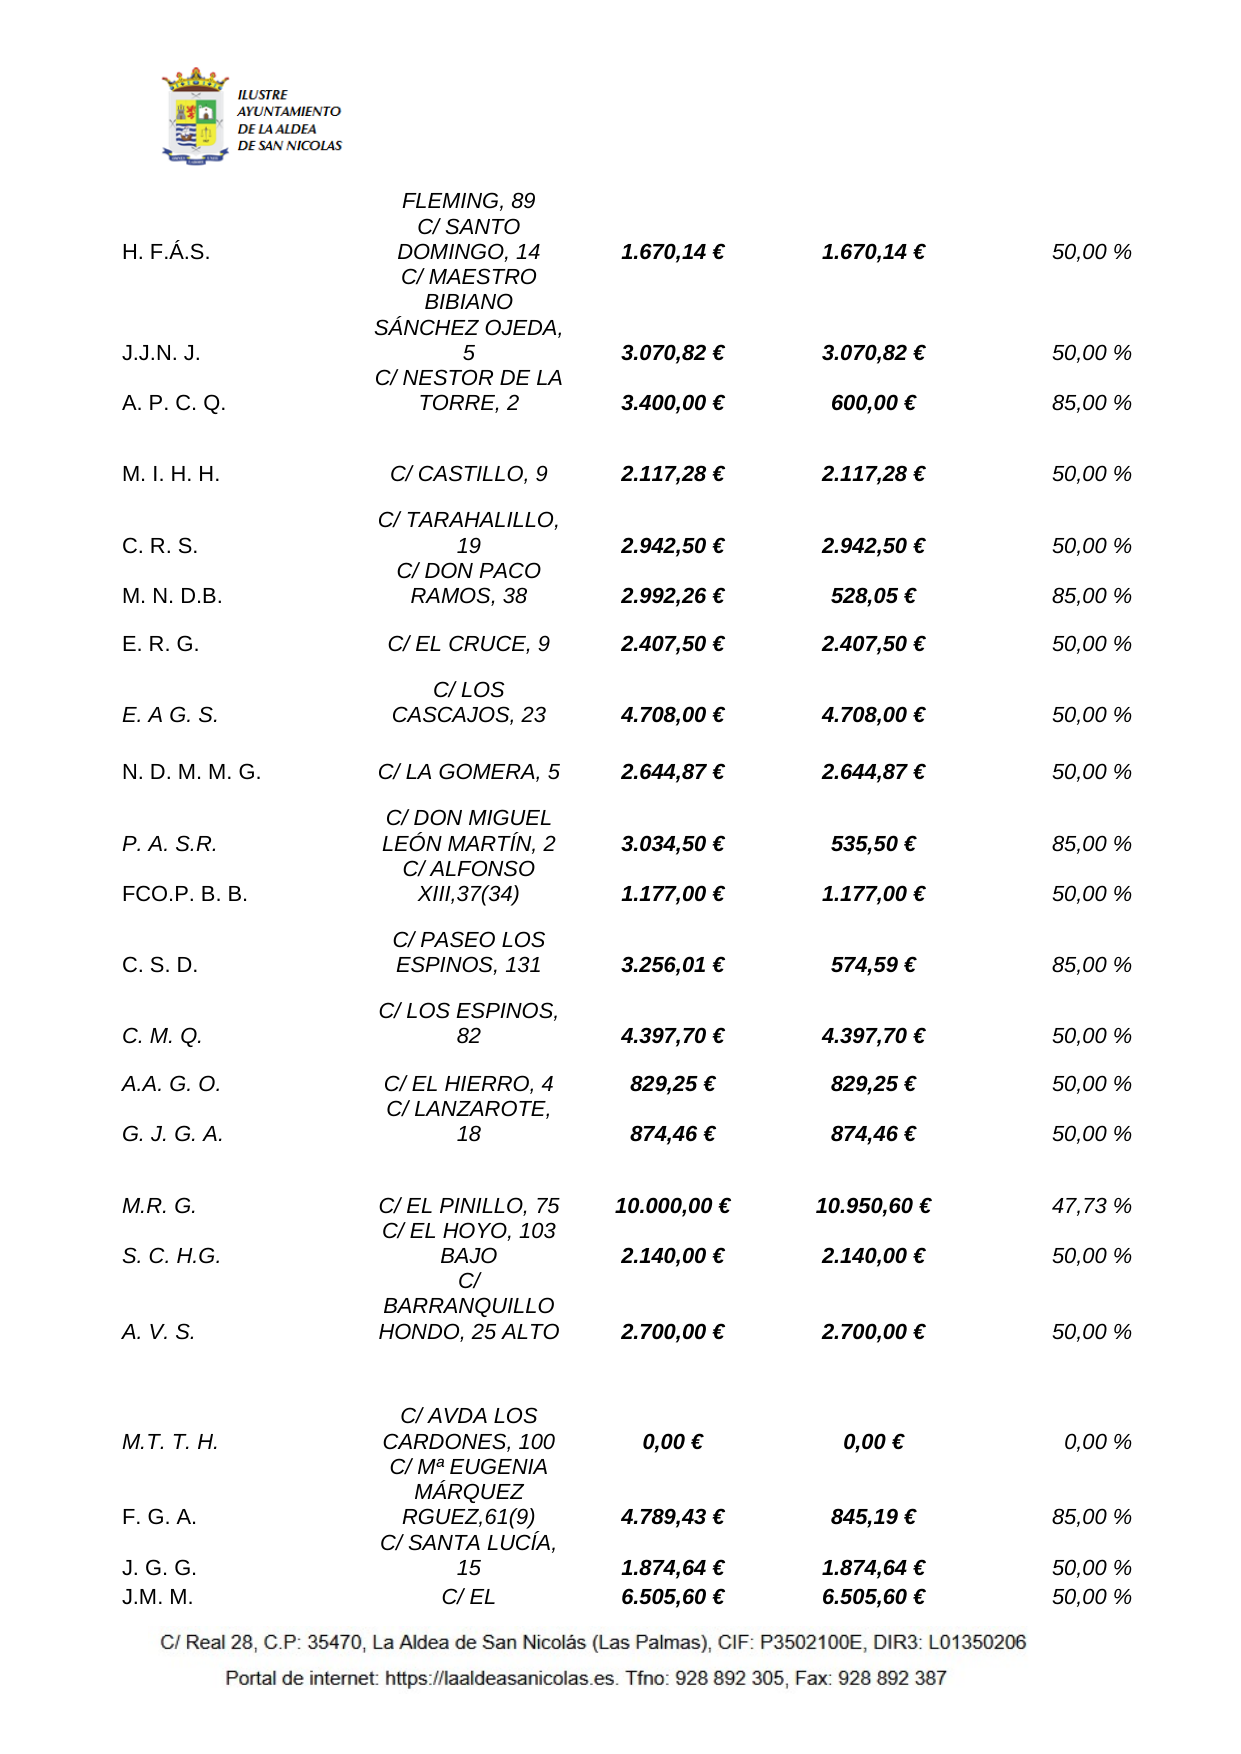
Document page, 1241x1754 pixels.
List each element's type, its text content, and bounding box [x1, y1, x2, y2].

table_cell C/ PASEO LOS ESPINOS, 131 [370, 906, 567, 977]
table_cell 85,00 % [969, 1454, 1135, 1529]
table_cell 85,00 % [969, 785, 1135, 856]
table_cell J.J.N. J. [119, 264, 370, 365]
table_cell C/ AVDA LOS CARDONES, 100 [370, 1344, 567, 1454]
table_cell A. P. C. Q. [119, 365, 370, 415]
table_cell 50,00 % [969, 727, 1135, 784]
table_cell M. I. H. H. [119, 415, 370, 487]
table_cell 2.140,00 € [567, 1218, 778, 1268]
table_cell 50,00 % [969, 608, 1135, 656]
table_cell C. S. D. [119, 906, 370, 977]
table_cell 845,19 € [778, 1454, 969, 1529]
table_cell 3.034,50 € [567, 785, 778, 856]
table_cell 3.256,01 € [567, 906, 778, 977]
table_cell 4.789,43 € [567, 1454, 778, 1529]
table_cell S. C. H.G. [119, 1218, 370, 1268]
table_cell 2.407,50 € [778, 608, 969, 656]
picture [148, 1626, 1034, 1694]
table_cell FLEMING, 89 [370, 189, 567, 214]
table_cell 3.070,82 € [567, 264, 778, 365]
table_cell C/ LANZAROTE, 18 [370, 1096, 567, 1147]
table_cell 10.000,00 € [567, 1147, 778, 1218]
table_cell P. A. S.R. [119, 785, 370, 856]
table_cell 50,00 % [969, 214, 1135, 264]
table_cell 6.505,60 € [567, 1580, 778, 1609]
table_cell C/ TARAHALILLO, 19 [370, 487, 567, 558]
table_cell F. G. A. [119, 1454, 370, 1529]
table_cell 1.874,64 € [778, 1530, 969, 1580]
table_cell 0,00 % [969, 1344, 1135, 1454]
table_cell 2.942,50 € [567, 487, 778, 558]
table_cell C/ SANTA LUCÍA, 15 [370, 1530, 567, 1580]
table_cell 1.874,64 € [567, 1530, 778, 1580]
table_cell 6.505,60 € [778, 1580, 969, 1609]
table_cell 2.992,26 € [567, 558, 778, 608]
table_cell E. R. G. [119, 608, 370, 656]
table_cell G. J. G. A. [119, 1096, 370, 1147]
table_cell C/ ALFONSO XIII,37(34) [370, 856, 567, 906]
table_cell 2.644,87 € [567, 727, 778, 784]
table_cell E. A G. S. [119, 656, 370, 727]
table_cell 0,00 € [567, 1344, 778, 1454]
table_cell 2.117,28 € [567, 415, 778, 487]
table_cell 3.070,82 € [778, 264, 969, 365]
table_cell C/ EL [370, 1580, 567, 1609]
table_cell 874,46 € [778, 1096, 969, 1147]
table_cell C/ BARRANQUILLO HONDO, 25 ALTO [370, 1268, 567, 1344]
table_cell [969, 189, 1135, 214]
table_cell FCO.P. B. B. [119, 856, 370, 906]
table_cell [778, 189, 969, 214]
table_cell 50,00 % [969, 1218, 1135, 1268]
table_cell 2.140,00 € [778, 1218, 969, 1268]
table_cell 50,00 % [969, 1580, 1135, 1609]
table_cell C/ LOS CASCAJOS, 23 [370, 656, 567, 727]
table_cell 600,00 € [778, 365, 969, 415]
table_cell 4.708,00 € [778, 656, 969, 727]
table_cell C/ Mª EUGENIA MÁRQUEZ RGUEZ,61(9) [370, 1454, 567, 1529]
table_cell C/ MAESTRO BIBIANO SÁNCHEZ OJEDA, 5 [370, 264, 567, 365]
table_cell 0,00 € [778, 1344, 969, 1454]
table_cell M.T. T. H. [119, 1344, 370, 1454]
table_cell 85,00 % [969, 906, 1135, 977]
table_cell C/ EL HIERRO, 4 [370, 1049, 567, 1096]
table_cell A. V. S. [119, 1268, 370, 1344]
table_cell 4.708,00 € [567, 656, 778, 727]
table_cell 10.950,60 € [778, 1147, 969, 1218]
table_cell 85,00 % [969, 365, 1135, 415]
table_cell J.M. M. [119, 1580, 370, 1609]
table_cell 1.670,14 € [567, 214, 778, 264]
table_cell 3.400,00 € [567, 365, 778, 415]
table_cell C/ LA GOMERA, 5 [370, 727, 567, 784]
table_cell M. N. D.B. [119, 558, 370, 608]
table_cell C/ DON PACO RAMOS, 38 [370, 558, 567, 608]
table_cell [567, 189, 778, 214]
table_cell 874,46 € [567, 1096, 778, 1147]
table_cell 50,00 % [969, 1096, 1135, 1147]
table_cell 574,59 € [778, 906, 969, 977]
table_cell C/ EL CRUCE, 9 [370, 608, 567, 656]
table_cell 85,00 % [969, 558, 1135, 608]
table_cell C/ NESTOR DE LA TORRE, 2 [370, 365, 567, 415]
table_cell 1.177,00 € [778, 856, 969, 906]
table_cell 829,25 € [567, 1049, 778, 1096]
table_cell 50,00 % [969, 415, 1135, 487]
table_cell M.R. G. [119, 1147, 370, 1218]
table_cell 50,00 % [969, 1268, 1135, 1344]
table_cell 4.397,70 € [778, 978, 969, 1049]
table_cell 50,00 % [969, 978, 1135, 1049]
table_cell 50,00 % [969, 656, 1135, 727]
table_cell [119, 189, 370, 214]
table_cell 2.700,00 € [567, 1268, 778, 1344]
picture [148, 59, 358, 173]
table_cell 2.700,00 € [778, 1268, 969, 1344]
table_cell 50,00 % [969, 856, 1135, 906]
table_cell H. F.Á.S. [119, 214, 370, 264]
table_cell 2.644,87 € [778, 727, 969, 784]
table_cell 1.177,00 € [567, 856, 778, 906]
table_cell C/ EL HOYO, 103 BAJO [370, 1218, 567, 1268]
table_cell 2.407,50 € [567, 608, 778, 656]
table_cell 50,00 % [969, 1530, 1135, 1580]
table_cell C/ LOS ESPINOS, 82 [370, 978, 567, 1049]
table_cell 2.942,50 € [778, 487, 969, 558]
table_cell C/ EL PINILLO, 75 [370, 1147, 567, 1218]
table_cell 829,25 € [778, 1049, 969, 1096]
table_cell 47,73 % [969, 1147, 1135, 1218]
table_cell 1.670,14 € [778, 214, 969, 264]
table_cell C. M. Q. [119, 978, 370, 1049]
table_cell C/ SANTO DOMINGO, 14 [370, 214, 567, 264]
table_cell C. R. S. [119, 487, 370, 558]
table_cell 50,00 % [969, 487, 1135, 558]
table_cell N. D. M. M. G. [119, 727, 370, 784]
table_cell C/ CASTILLO, 9 [370, 415, 567, 487]
table_cell 4.397,70 € [567, 978, 778, 1049]
table_cell 2.117,28 € [778, 415, 969, 487]
table_cell 50,00 % [969, 264, 1135, 365]
table_cell C/ DON MIGUEL LEÓN MARTÍN, 2 [370, 785, 567, 856]
table_cell 50,00 % [969, 1049, 1135, 1096]
table_cell 528,05 € [778, 558, 969, 608]
table_cell 535,50 € [778, 785, 969, 856]
table_cell A.A. G. O. [119, 1049, 370, 1096]
table_cell J. G. G. [119, 1530, 370, 1580]
